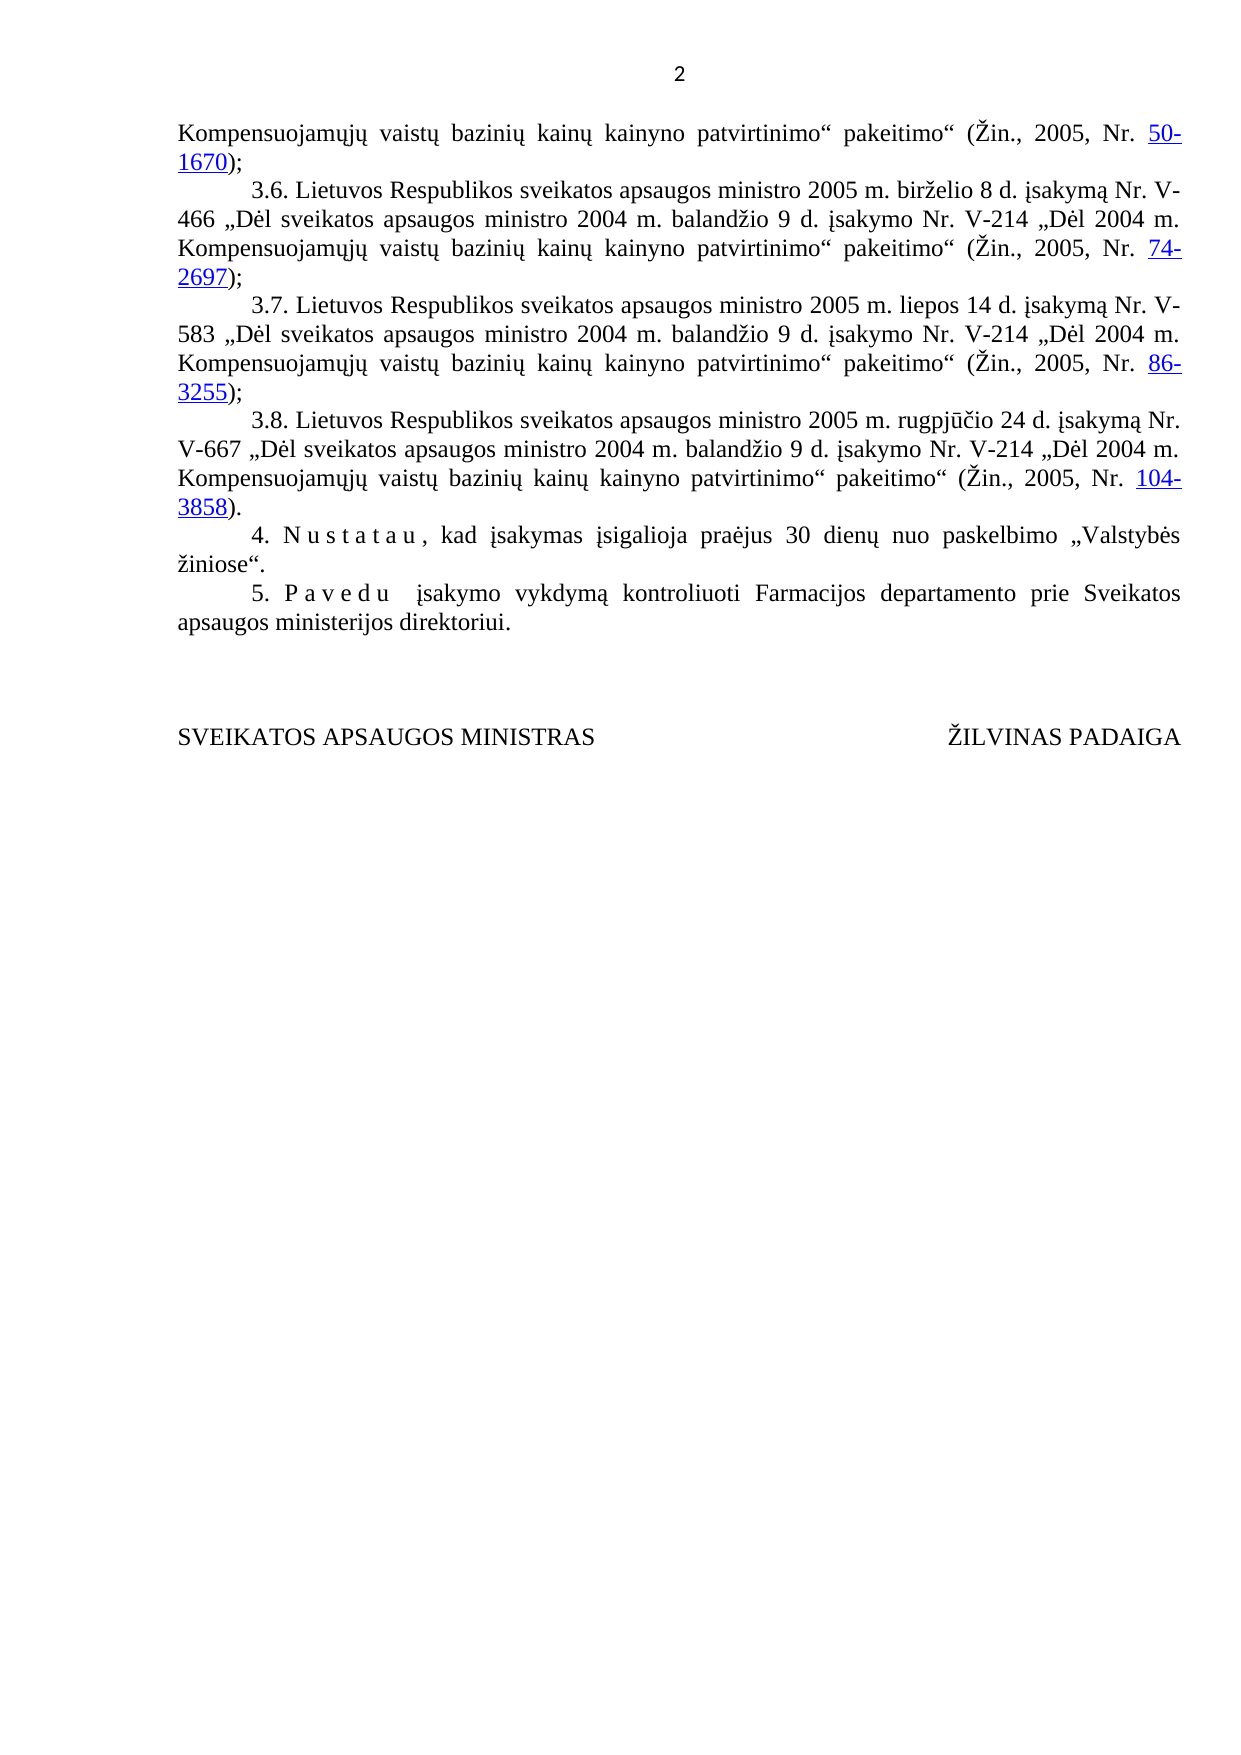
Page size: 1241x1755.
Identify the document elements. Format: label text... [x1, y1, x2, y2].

text 3.6. Lietuvos Respublikos sveikatos apsaugos ministro 2005 m. birželio 8 d. įsakymą Nr. V-466 „Dėl sveikatos apsaugos ministro 2004 m. balandžio 9 d. įsakymo Nr. V-214 „Dėl 2004 m. Kompensuojamųjų vaistų bazinių kainų kainyno patvirtinimo“ pakeitimo“ (Žin., 2005, Nr. 74-2697); [177, 176, 1181, 291]
text Kompensuojamųjų vaistų bazinių kainų kainyno patvirtinimo“ pakeitimo“ (Žin., 2005, Nr. 50-1670); [177, 118, 1181, 176]
text 3.8. Lietuvos Respublikos sveikatos apsaugos ministro 2005 m. rugpjūčio 24 d. įsakymą Nr. V-667 „Dėl sveikatos apsaugos ministro 2004 m. balandžio 9 d. įsakymo Nr. V-214 „Dėl 2004 m. Kompensuojamųjų vaistų bazinių kainų kainyno patvirtinimo“ pakeitimo“ (Žin., 2005, Nr. 104-3858). [177, 406, 1181, 521]
text SVEIKATOS APSAUGOS MINISTRAS ŽILVINAS PADAIGA [177, 722, 1181, 751]
text 5. Pavedu įsakymo vykdymą kontroliuoti Farmacijos departamento prie Sveikatos apsaugos ministerijos direktoriui. [177, 578, 1181, 636]
text 4. Nustatau, kad įsakymas įsigalioja praėjus 30 dienų nuo paskelbimo „Valstybės žiniose“. [177, 521, 1181, 578]
text 3.7. Lietuvos Respublikos sveikatos apsaugos ministro 2005 m. liepos 14 d. įsakymą Nr. V-583 „Dėl sveikatos apsaugos ministro 2004 m. balandžio 9 d. įsakymo Nr. V-214 „Dėl 2004 m. Kompensuojamųjų vaistų bazinių kainų kainyno patvirtinimo“ pakeitimo“ (Žin., 2005, Nr. 86-3255); [177, 291, 1181, 406]
